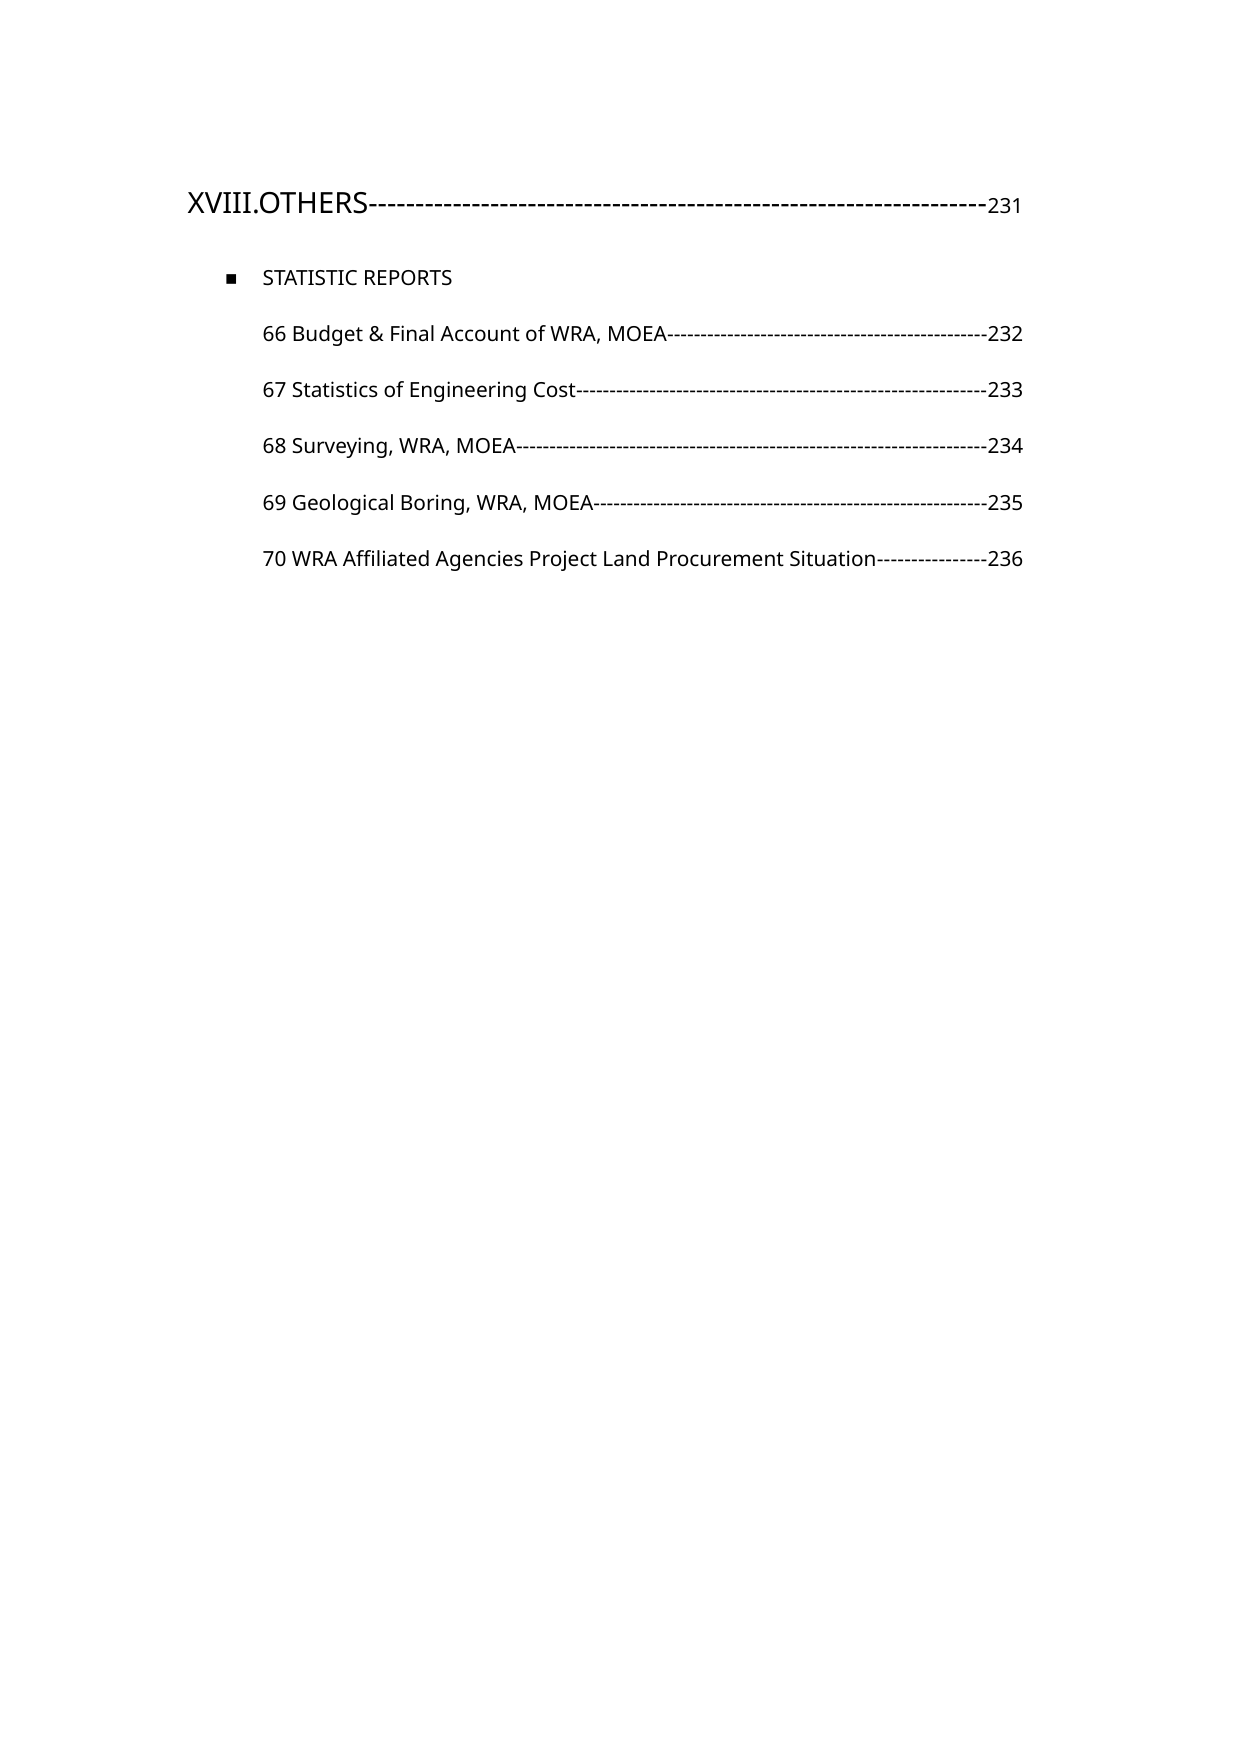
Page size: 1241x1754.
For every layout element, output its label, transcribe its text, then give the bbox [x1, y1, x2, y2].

text 70 WRA Affiliated Agencies Project Land Procurement Situation 236 [225, 539, 1053, 577]
text 66 Budget & Final Account of WRA, MOEA 232 [225, 314, 1053, 352]
text 69 Geological Boring, WRA, MOEA 235 [225, 483, 1053, 521]
list STATISTIC REPORTS [225, 258, 1053, 296]
text XVIII.OTHERS 231 [187, 164, 1053, 239]
text 67 Statistics of Engineering Cost 233 [225, 371, 1053, 408]
text 68 Surveying, WRA, MOEA 234 [225, 427, 1053, 464]
